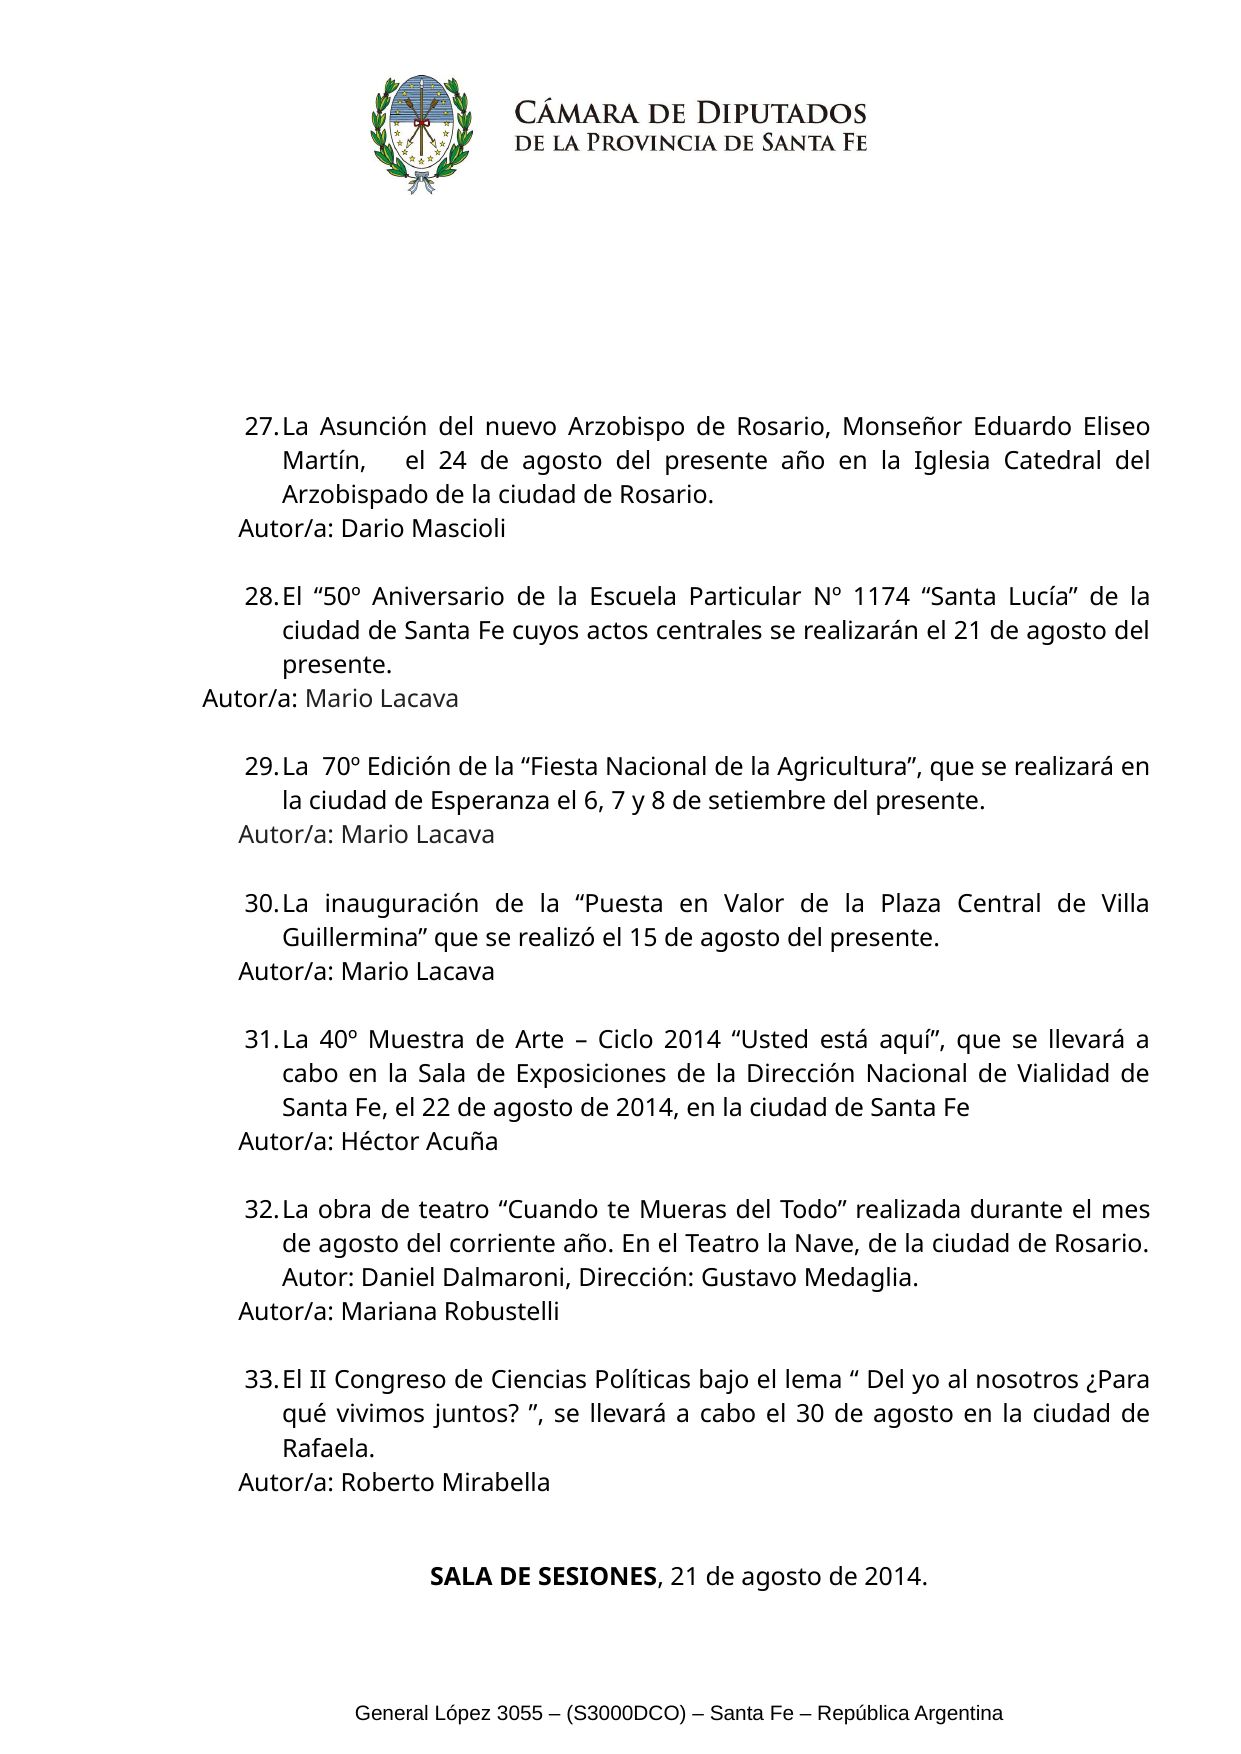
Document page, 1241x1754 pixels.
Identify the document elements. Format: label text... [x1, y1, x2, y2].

list La 40º Muestra de Arte – Ciclo 2014 “Usted está aquí”, que se llevará a cabo en la Sala de Exposiciones de la Dirección Nacional de Vialidad de Santa Fe, el 22 de agosto de 2014, en la ciudad de Santa Fe [244, 1021, 1152, 1124]
text Autor/a: Héctor Acuña [213, 1124, 1152, 1158]
list La inauguración de la “Puesta en Valor de la Plaza Central de Villa Guillermina” que se realizó el 15 de agosto del presente. [244, 885, 1152, 953]
text Autor/a: Mario Lacava [213, 817, 1152, 851]
text Autor/a: Mario Lacava [213, 953, 1152, 987]
text Autor/a: Mario Lacava [202, 681, 1152, 715]
text SALA DE SESIONES, 21 de agosto de 2014. [207, 1559, 1152, 1593]
list La obra de teatro “Cuando te Mueras del Todo” realizada durante el mes de agosto del corriente año. En el Teatro la Nave, de la ciudad de Rosario. Autor: Daniel Dalmaroni, Dirección: Gustavo Medaglia. [244, 1192, 1152, 1294]
list La Asunción del nuevo Arzobispo de Rosario, Monseñor Eduardo Eliseo Martín, el 24 de agosto del presente año en la Iglesia Catedral del Arzobispado de la ciudad de Rosario. [244, 408, 1152, 511]
list La 70º Edición de la “Fiesta Nacional de la Agricultura”, que se realizará en la ciudad de Esperanza el 6, 7 y 8 de setiembre del presente. [244, 749, 1152, 817]
text Autor/a: Mariana Robustelli [213, 1294, 1152, 1328]
picture [370, 75, 867, 199]
list El II Congreso de Ciencias Políticas bajo el lema “ Del yo al nosotros ¿Para qué vivimos juntos? ”, se llevará a cabo el 30 de agosto en la ciudad de Rafaela. [244, 1362, 1152, 1464]
text Autor/a: Dario Mascioli [213, 511, 1152, 544]
text Autor/a: Roberto Mirabella [213, 1464, 1152, 1498]
list El “50º Aniversario de la Escuela Particular Nº 1174 “Santa Lucía” de la ciudad de Santa Fe cuyos actos centrales se realizarán el 21 de agosto del presente. [244, 579, 1152, 681]
